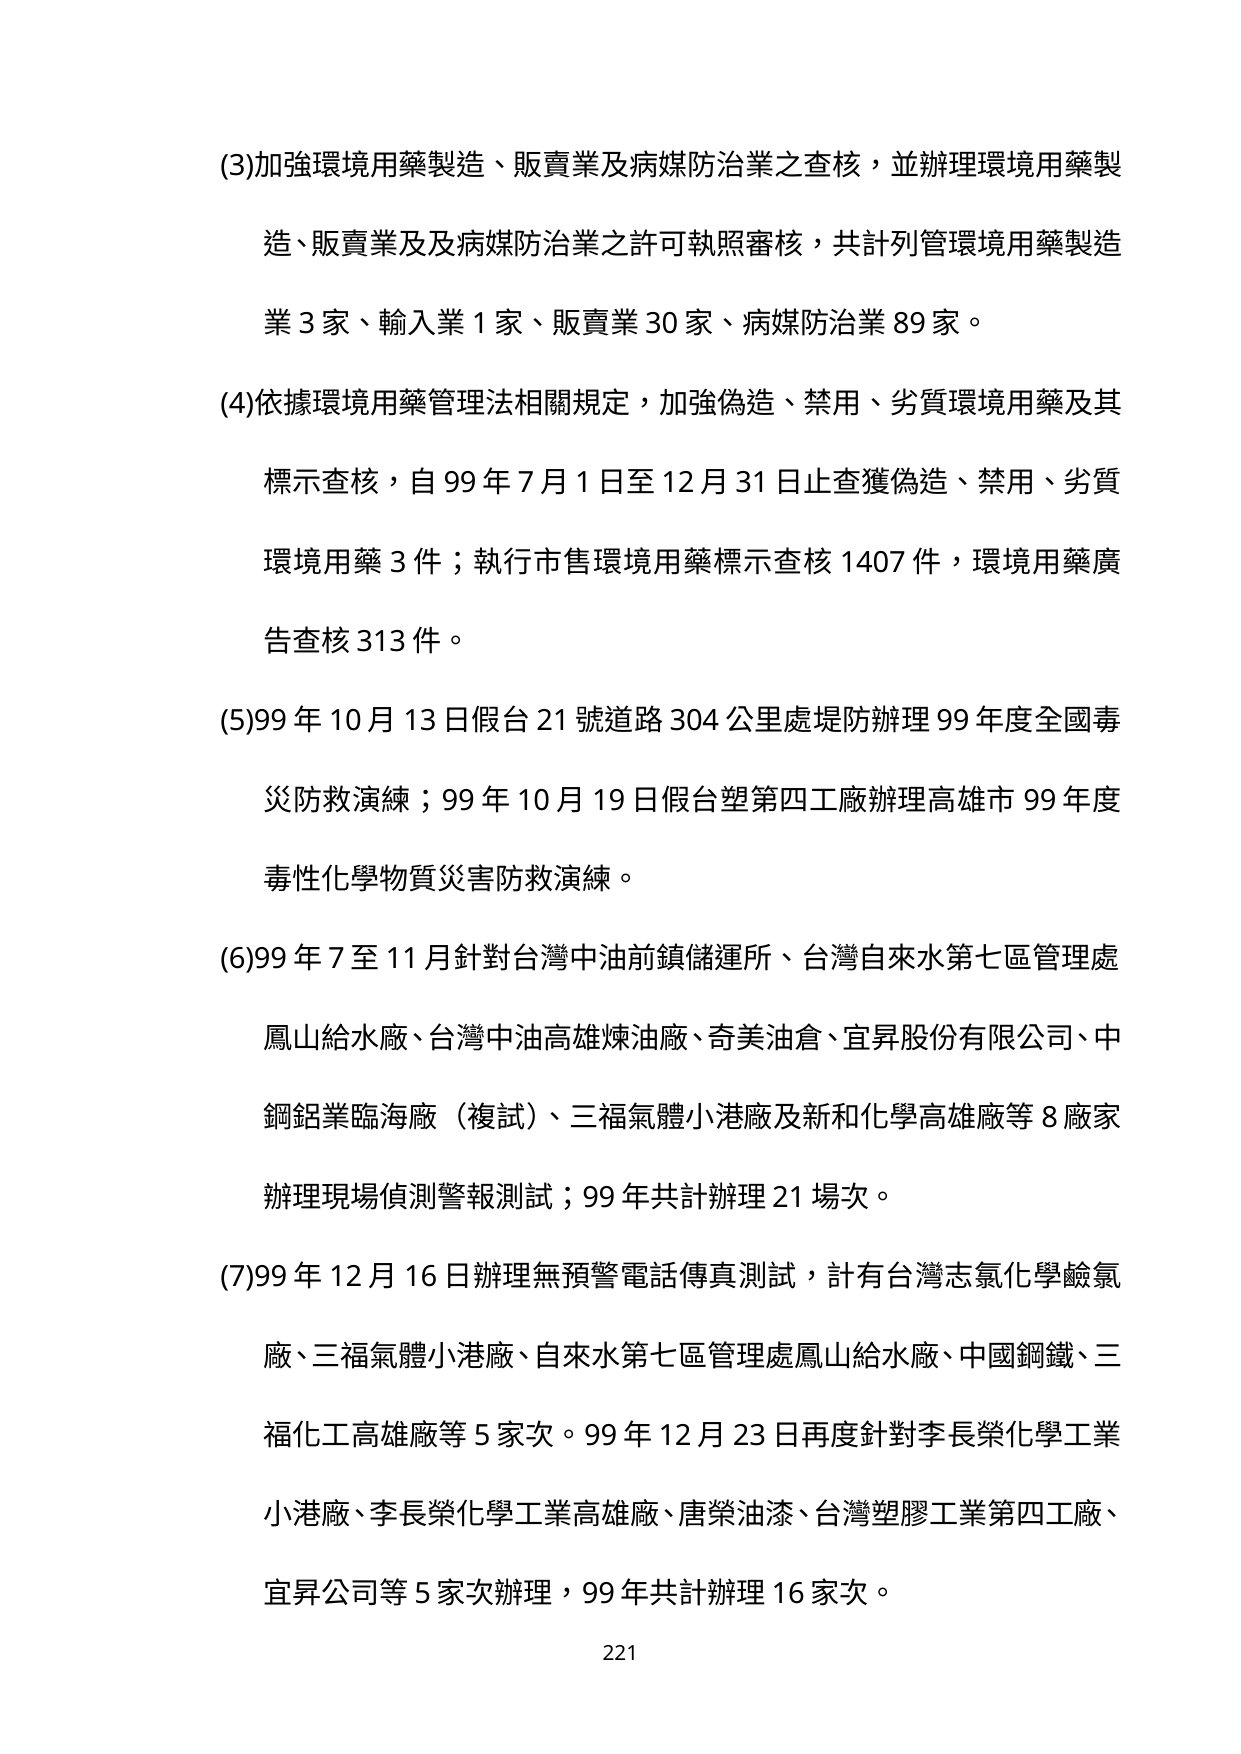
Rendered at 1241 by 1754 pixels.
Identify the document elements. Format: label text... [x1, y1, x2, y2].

text (6)99年7至11月針對台灣中油前鎮儲運所、台灣自來水第七區管理處鳳山給水廠、台灣中油高雄煉油廠、奇美油倉、宜昇股份有限公司、中鋼鋁業臨海廠（複試）、三福氣體小港廠及新和化學高雄廠等8廠家辦理現場偵測警報測試；99年共計辦理21場次。 [220, 917, 1122, 1234]
text (7)99年12月16日辦理無預警電話傳真測試，計有台灣志氯化學鹼氯廠、三福氣體小港廠、自來水第七區管理處鳳山給水廠、中國鋼鐵、三福化工高雄廠等5家次。99年12月23日再度針對李長榮化學工業小港廠、李長榮化學工業高雄廠、唐榮油漆、台灣塑膠工業第四工廠、宜昇公司等5家次辦理，99年共計辦理16家次。 [220, 1234, 1122, 1631]
text (4)依據環境用藥管理法相關規定，加強偽造、禁用、劣質環境用藥及其標示查核，自99年7月1日至12月31日止查獲偽造、禁用、劣質環境用藥3件；執行市售環境用藥標示查核1407件，環境用藥廣告查核313件。 [220, 361, 1122, 678]
text (3)加強環境用藥製造、販賣業及病媒防治業之查核，並辦理環境用藥製造、販賣業及及病媒防治業之許可執照審核，共計列管環境用藥製造業3家、輸入業1家、販賣業30家、病媒防治業89家。 [220, 123, 1122, 361]
text (5)99年10月13日假台21號道路304公里處堤防辦理99年度全國毒災防救演練；99年10月19日假台塑第四工廠辦理高雄市99年度毒性化學物質災害防救演練。 [220, 678, 1122, 917]
